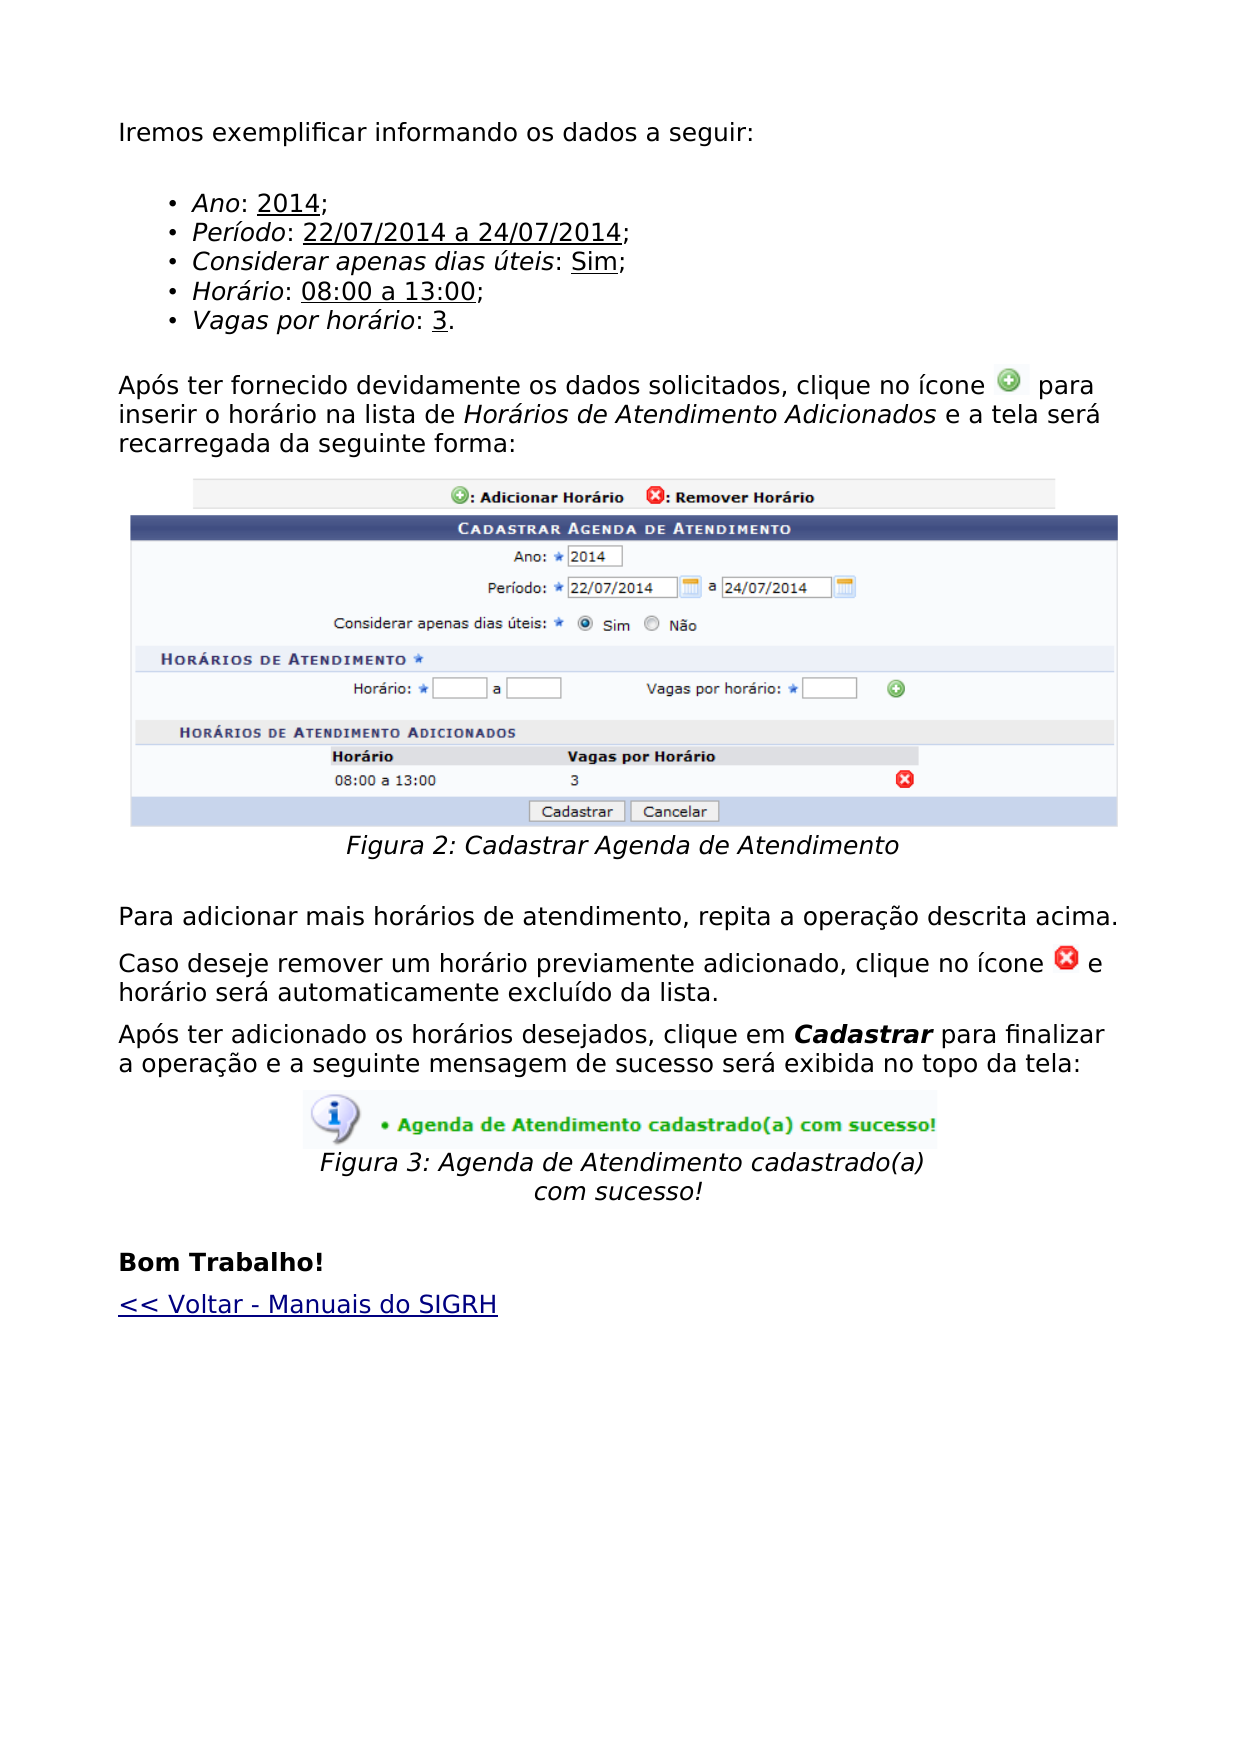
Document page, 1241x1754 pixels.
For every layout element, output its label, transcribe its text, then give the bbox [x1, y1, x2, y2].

text << Voltar - Manuais do SIGRH [118, 1290, 1122, 1319]
text Após ter adicionado os horários desejados, clique em Cadastrar para finalizar a operação e a seguinte mensagem de sucesso será exibida no topo da tela: [118, 1020, 1122, 1078]
text Caso deseje remover um horário previamente adicionado, clique no ícone e horário será automaticamente excluído da lista. [118, 944, 1122, 1007]
list Considerar apenas dias úteis: Sim; [177, 248, 1122, 277]
text Figura 3: Agenda de Atendimento cadastrado(a) com sucesso! [303, 1149, 937, 1207]
text Iremos exemplificar informando os dados a seguir: [118, 118, 1122, 147]
text Para adicionar mais horários de atendimento, repita a operação descrita acima. [118, 902, 1122, 932]
picture [302, 1090, 938, 1149]
text Após ter fornecido devidamente os dados solicitados, clique no ícone para inserir o horário na lista de Horários de Atendimento Adicionados e a tela será recarregada da seguinte forma: [118, 364, 1122, 458]
picture [993, 364, 1030, 395]
picture [118, 471, 1123, 832]
list Período: 22/07/2014 a 24/07/2014; [177, 218, 1122, 248]
text Bom Trabalho! [118, 1248, 1122, 1278]
list Vagas por horário: 3. [177, 306, 1122, 335]
text Figura 2: Cadastrar Agenda de Atendimento [118, 832, 1122, 861]
list Ano: 2014; [177, 189, 1122, 218]
picture [1052, 944, 1080, 973]
list Horário: 08:00 a 13:00; [177, 277, 1122, 306]
